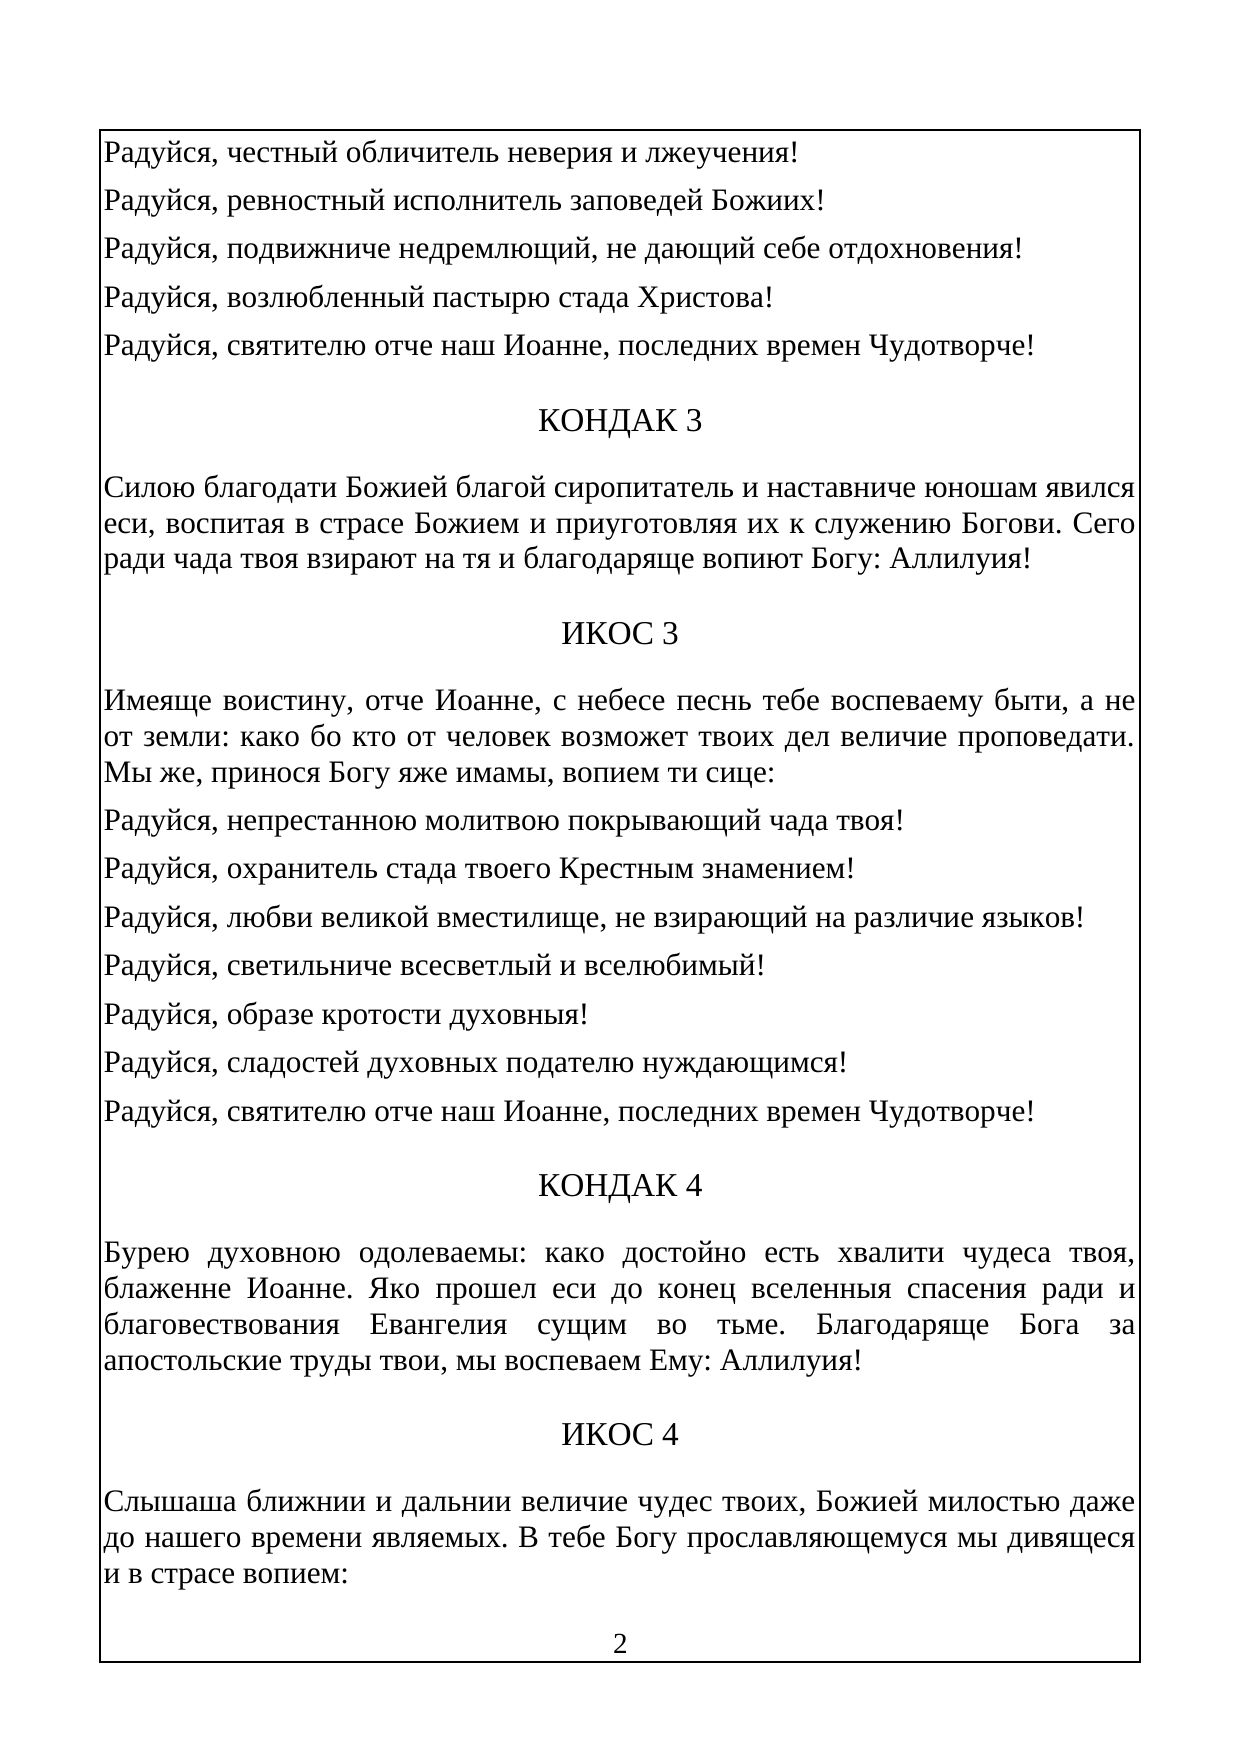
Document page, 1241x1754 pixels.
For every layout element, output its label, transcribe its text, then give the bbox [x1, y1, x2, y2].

text Радуйся, святителю отче наш Иоанне, последних времен Чудотворче! [103, 327, 1137, 363]
subtitle ИКОС 3 [103, 613, 1137, 652]
text Бурею духовною одолеваемы: како достойно есть хвалити чудеса твоя, блаженне Иоанне. Яко прошел еси до конец вселенныя спасения ради и благовествования Евангелия сущим во тьме. Благодаряще Бога за апостольские труды твои, мы воспеваем Ему: Аллилуия! [103, 1233, 1137, 1377]
text Имеяще воистину, отче Иоанне, с небесе песнь тебе воспеваему быти, а не от земли: како бо кто от человек возможет твоих дел величие проповедати. Мы же, принося Богу яже имамы, вопием ти сице: [103, 681, 1137, 789]
text Радуйся, ревностный исполнитель заповедей Божиих! [103, 181, 1137, 217]
subtitle КОНДАК 4 [103, 1165, 1137, 1204]
text Радуйся, святителю отче наш Иоанне, последних времен Чудотворче! [103, 1092, 1137, 1128]
text Радуйся, сладостей духовных подателю нуждающимся! [103, 1043, 1137, 1079]
subtitle КОНДАК 3 [103, 400, 1137, 438]
text Силою благодати Божией благой сиропитатель и наставниче юношам явился еси, воспитая в страсе Божием и приуготовляя их к служению Богови. Сего ради чада твоя взирают на тя и благодаряще вопиют Богу: Аллилуия! [103, 468, 1137, 576]
text Радуйся, подвижниче недремлющий, не дающий себе отдохновения! [103, 230, 1137, 266]
text Слышаша ближнии и дальнии величие чудес твоих, Божией милостью даже до нашего времени являемых. В тебе Богу прославляющемуся мы дивящеся и в страсе вопием: [103, 1482, 1137, 1590]
text Радуйся, светильниче всесветлый и вселюбимый! [103, 947, 1137, 983]
text Радуйся, возлюбленный пастырю стада Христова! [103, 278, 1137, 314]
text Радуйся, любви великой вместилище, не взирающий на различие языков! [103, 898, 1137, 934]
text Радуйся, непрестанною молитвою покрывающий чада твоя! [103, 801, 1137, 837]
subtitle ИКОС 4 [103, 1414, 1137, 1453]
text Радуйся, честный обличитель неверия и лжеучения! [103, 133, 1137, 169]
text Радуйся, образе кротости духовныя! [103, 995, 1137, 1031]
text Радуйся, охранитель стада твоего Крестным знамением! [103, 850, 1137, 886]
